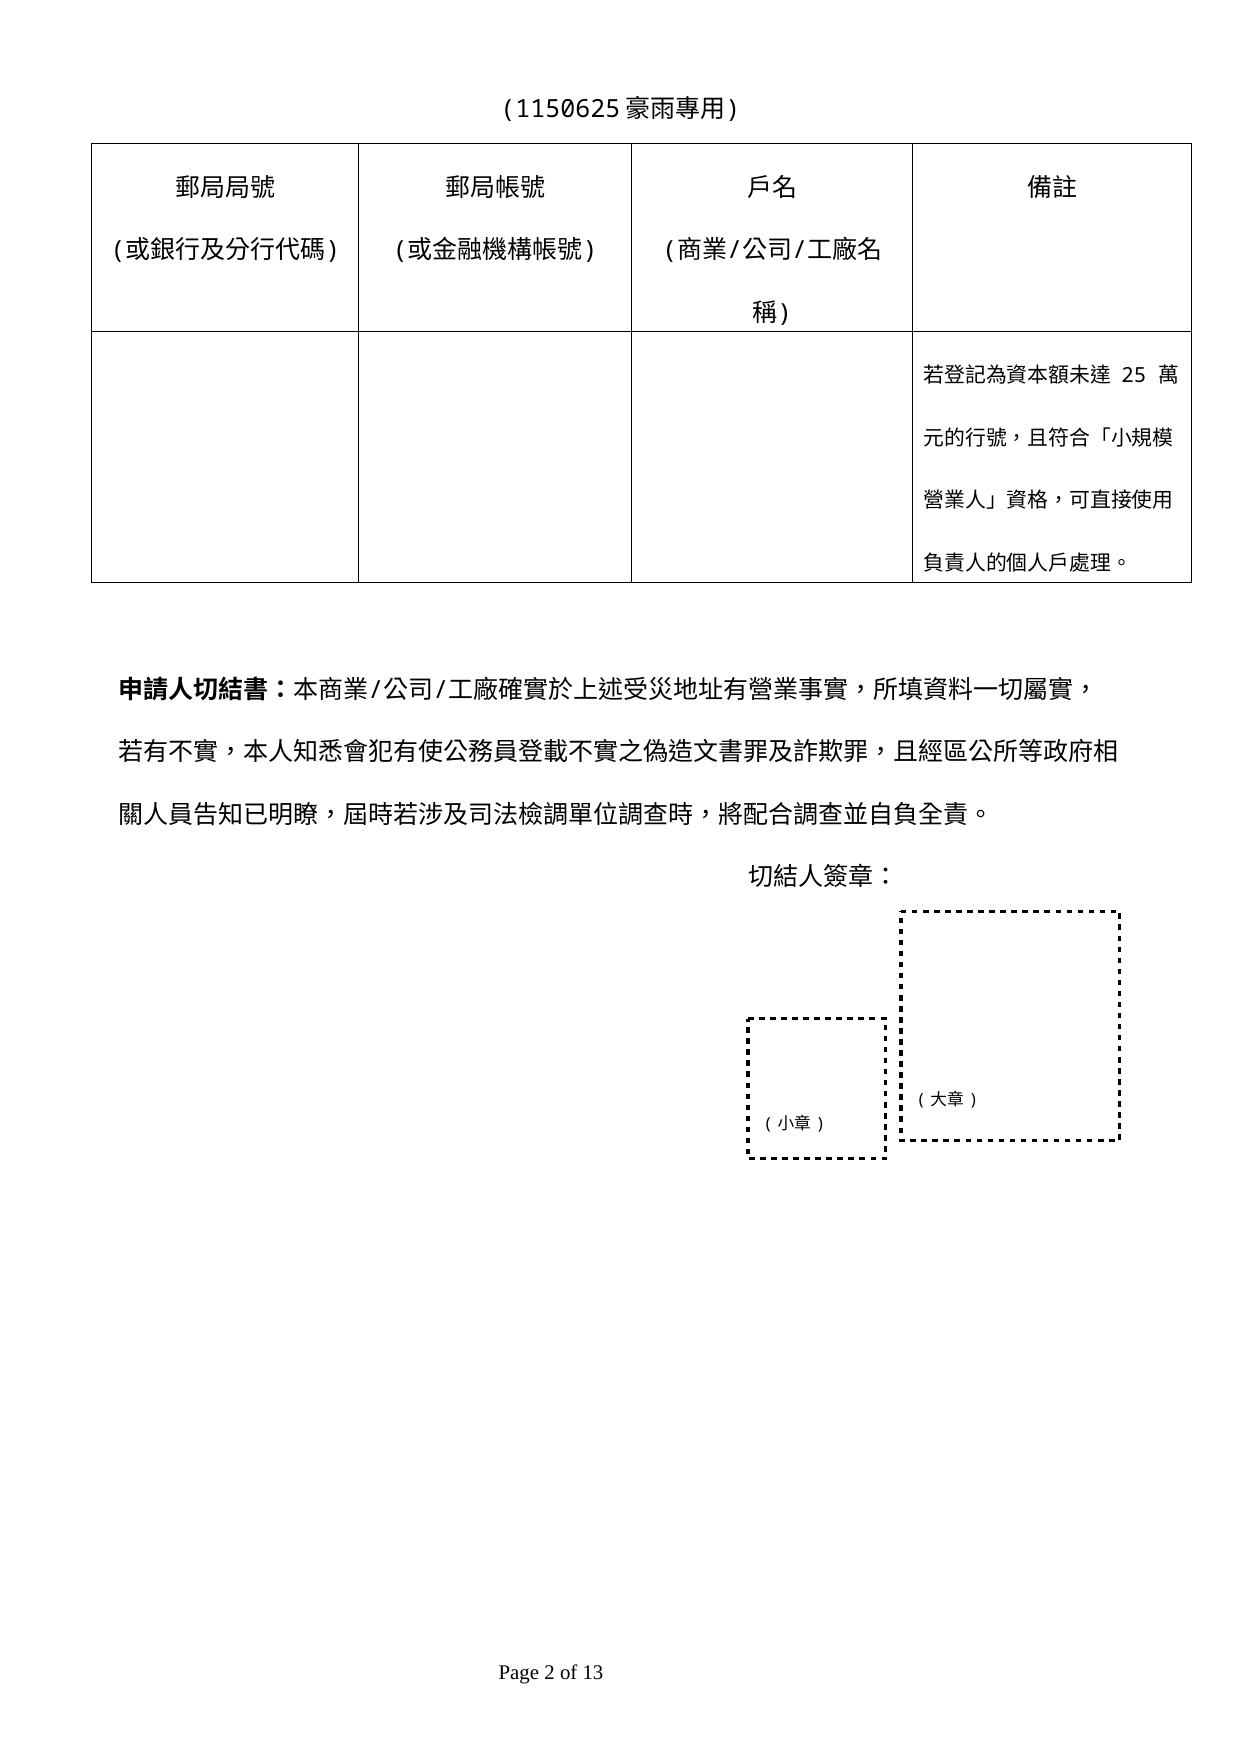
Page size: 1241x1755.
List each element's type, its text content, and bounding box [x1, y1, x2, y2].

table_cell [92, 332, 358, 582]
text 切結人簽章： [118, 833, 1122, 896]
table_header 戶名 (商業/公司/工廠名稱) [632, 144, 912, 331]
table_header 郵局帳號 (或金融機構帳號) [359, 144, 631, 331]
table_cell [632, 332, 912, 582]
table_cell [359, 332, 631, 582]
table_cell 若登記為資本額未達 25 萬元的行號，且符合「小規模營業人」資格，可直接使用負責人的個人戶處理。 [913, 332, 1191, 582]
text 申請人切結書：本商業/公司/工廠確實於上述受災地址有營業事實，所填資料一切屬實，若有不實，本人知悉會犯有使公務員登載不實之偽造文書罪及詐欺罪，且經區公所等政府相關人員告知已明瞭，屆時若涉及司法檢調單位調查時，將配合調查並自負全責。 [118, 646, 1122, 833]
table_header 備註 [913, 144, 1191, 331]
table_header 郵局局號 (或銀行及分行代碼) [92, 144, 358, 331]
